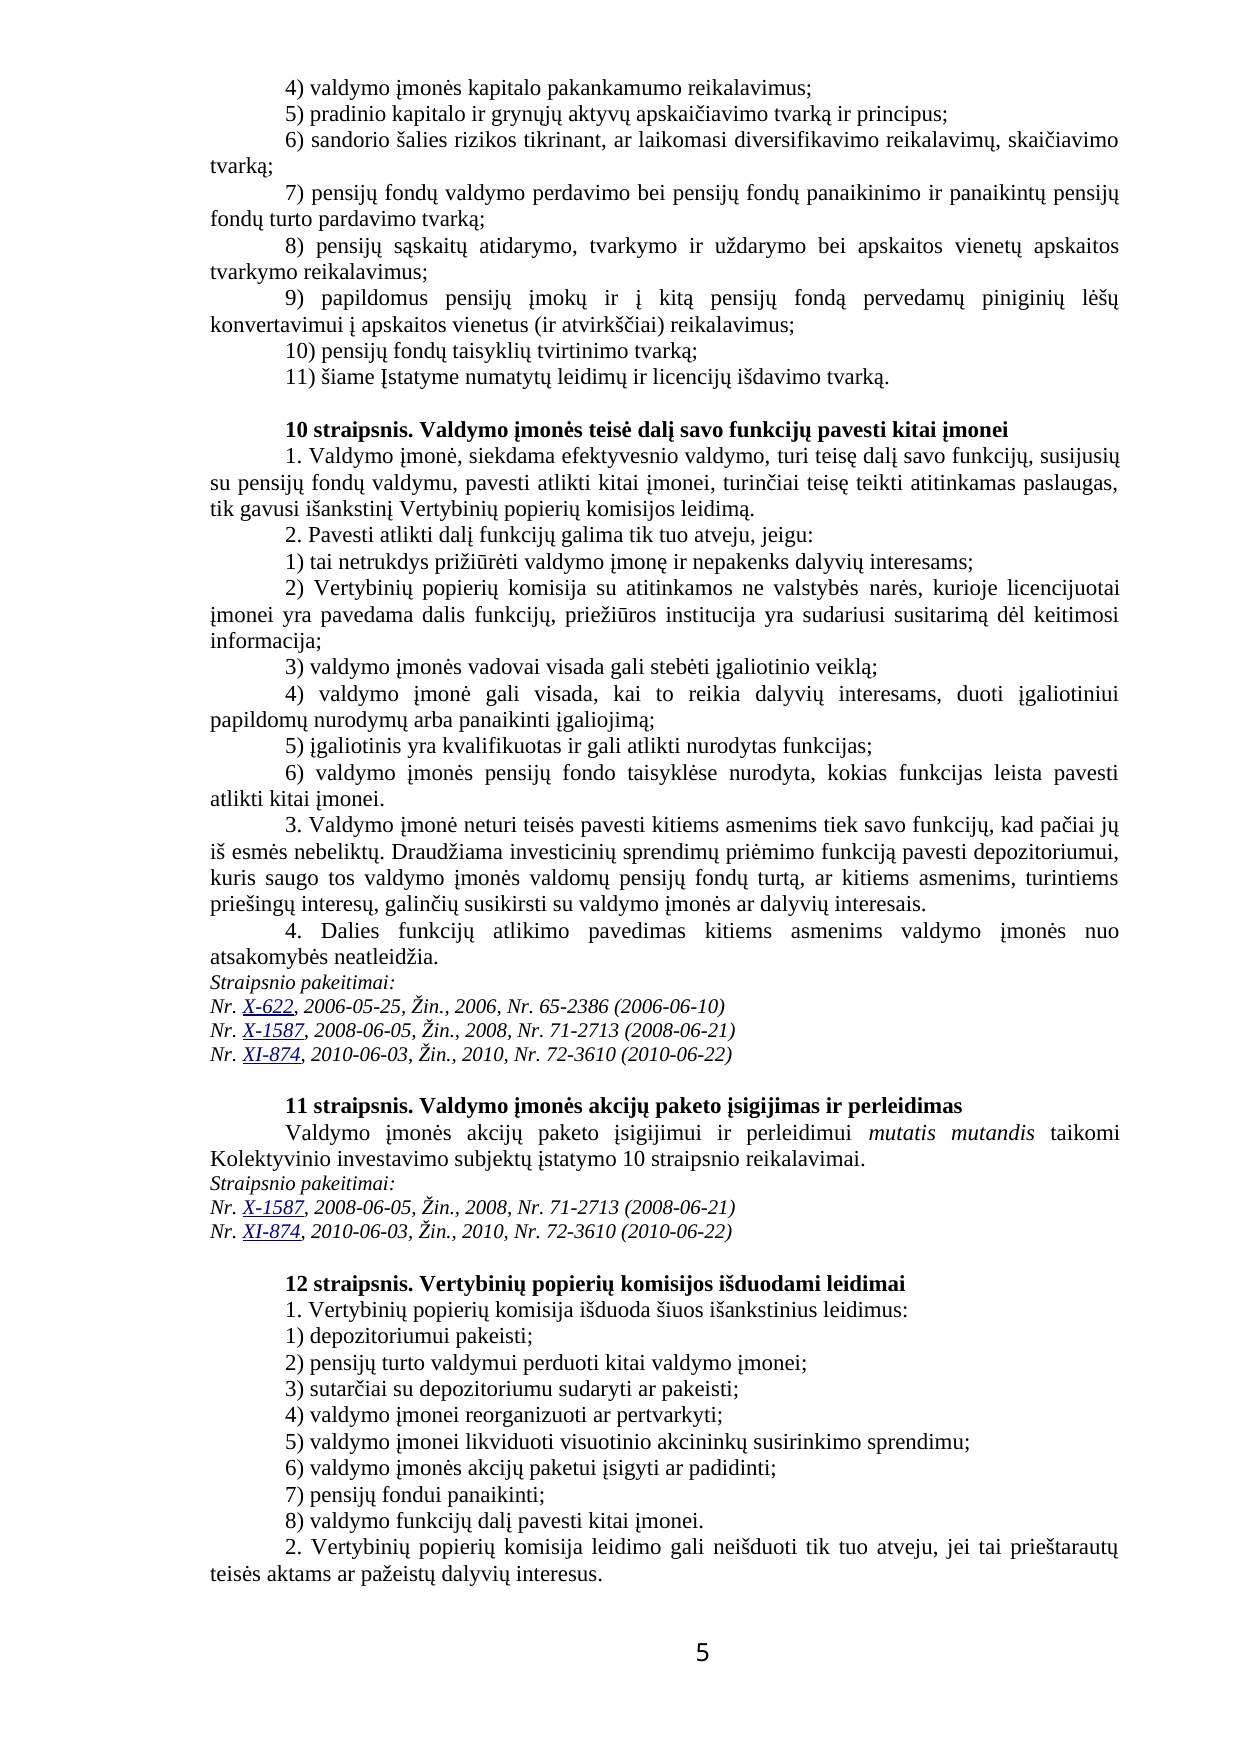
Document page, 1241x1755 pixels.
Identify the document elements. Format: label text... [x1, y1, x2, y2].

text 2. Vertybinių popierių komisija leidimo gali neišduoti tik tuo atveju, jei tai prieštarautų teisės aktams ar pažeistų dalyvių interesus. [210, 1533, 1120, 1586]
text 10) pensijų fondų taisyklių tvirtinimo tvarką; [210, 337, 1120, 363]
text 1) tai netrukdys prižiūrėti valdymo įmonę ir nepakenks dalyvių interesams; [210, 548, 1120, 574]
text 10 straipsnis. Valdymo įmonės teisė dalį savo funkcijų pavesti kitai įmonei [210, 416, 1120, 442]
text 9) papildomus pensijų įmokų ir į kitą pensijų fondą pervedamų piniginių lėšų konvertavimui į apskaitos vienetus (ir atvirkščiai) reikalavimus; [210, 284, 1120, 337]
text Nr. X-1587, 2008-06-05, Žin., 2008, Nr. 71-2713 (2008-06-21) [210, 1195, 1120, 1219]
text 4) valdymo įmonei reorganizuoti ar pertvarkyti; [210, 1402, 1120, 1428]
subtitle 12 straipsnis. Vertybinių popierių komisijos išduodami leidimai [210, 1270, 1120, 1296]
text Nr. X-1587, 2008-06-05, Žin., 2008, Nr. 71-2713 (2008-06-21) [210, 1018, 1120, 1042]
text 11 straipsnis. Valdymo įmonės akcijų paketo įsigijimas ir perleidimas [210, 1092, 1120, 1118]
text 4) valdymo įmonės kapitalo pakankamumo reikalavimus; [210, 73, 1120, 100]
text 11) šiame Įstatyme numatytų leidimų ir licencijų išdavimo tvarką. [210, 363, 1120, 390]
text 7) pensijų fondui panaikinti; [210, 1481, 1120, 1507]
text 2) Vertybinių popierių komisija su atitinkamos ne valstybės narės, kurioje licencijuotai įmonei yra pavedama dalis funkcijų, priežiūros institucija yra sudariusi susitarimą dėl keitimosi informacija; [210, 574, 1120, 653]
text Straipsnio pakeitimai: [210, 1171, 1120, 1195]
text 2) pensijų turto valdymui perduoti kitai valdymo įmonei; [210, 1349, 1120, 1375]
text 3. Valdymo įmonė neturi teisės pavesti kitiems asmenims tiek savo funkcijų, kad pačiai jų iš esmės nebeliktų. Draudžiama investicinių sprendimų priėmimo funkciją pavesti depozitoriumui, kuris saugo tos valdymo įmonės valdomų pensijų fondų turtą, ar kitiems asmenims, turintiems priešingų interesų, galinčių susikirsti su valdymo įmonės ar dalyvių interesais. [210, 811, 1120, 917]
text 6) valdymo įmonės pensijų fondo taisyklėse nurodyta, kokias funkcijas leista pavesti atlikti kitai įmonei. [210, 759, 1120, 811]
text 5) valdymo įmonei likviduoti visuotinio akcininkų susirinkimo sprendimu; [210, 1428, 1120, 1454]
text 7) pensijų fondų valdymo perdavimo bei pensijų fondų panaikinimo ir panaikintų pensijų fondų turto pardavimo tvarką; [210, 179, 1120, 232]
text Nr. XI-874, 2010-06-03, Žin., 2010, Nr. 72-3610 (2010-06-22) [210, 1219, 1120, 1243]
text 1. Valdymo įmonė, siekdama efektyvesnio valdymo, turi teisę dalį savo funkcijų, susijusių su pensijų fondų valdymu, pavesti atlikti kitai įmonei, turinčiai teisę teikti atitinkamas paslaugas, tik gavusi išankstinį Vertybinių popierių komisijos leidimą. [210, 442, 1120, 522]
text 4. Dalies funkcijų atlikimo pavedimas kitiems asmenims valdymo įmonės nuo atsakomybės neatleidžia. [210, 917, 1120, 969]
text 5) pradinio kapitalo ir grynųjų aktyvų apskaičiavimo tvarką ir principus; [210, 100, 1120, 126]
text 4) valdymo įmonė gali visada, kai to reikia dalyvių interesams, duoti įgaliotiniui papildomų nurodymų arba panaikinti įgaliojimą; [210, 680, 1120, 732]
text 6) valdymo įmonės akcijų paketui įsigyti ar padidinti; [210, 1454, 1120, 1481]
text 6) sandorio šalies rizikos tikrinant, ar laikomasi diversifikavimo reikalavimų, skaičiavimo tvarką; [210, 126, 1120, 179]
text 2. Pavesti atlikti dalį funkcijų galima tik tuo atveju, jeigu: [210, 522, 1120, 548]
text 5) įgaliotinis yra kvalifikuotas ir gali atlikti nurodytas funkcijas; [210, 732, 1120, 759]
text Nr. XI-874, 2010-06-03, Žin., 2010, Nr. 72-3610 (2010-06-22) [210, 1042, 1120, 1066]
text Valdymo įmonės akcijų paketo įsigijimui ir perleidimui mutatis mutandis taikomi Kolektyvinio investavimo subjektų įstatymo 10 straipsnio reikalavimai. [210, 1118, 1120, 1171]
text 8) pensijų sąskaitų atidarymo, tvarkymo ir uždarymo bei apskaitos vienetų apskaitos tvarkymo reikalavimus; [210, 232, 1120, 284]
text 1. Vertybinių popierių komisija išduoda šiuos išankstinius leidimus: [210, 1296, 1120, 1322]
text 8) valdymo funkcijų dalį pavesti kitai įmonei. [210, 1507, 1120, 1533]
text 3) sutarčiai su depozitoriumu sudaryti ar pakeisti; [210, 1375, 1120, 1402]
text 1) depozitoriumui pakeisti; [210, 1322, 1120, 1349]
text Nr. X-622, 2006-05-25, Žin., 2006, Nr. 65-2386 (2006-06-10) [210, 994, 1120, 1018]
text Straipsnio pakeitimai: [210, 969, 1120, 994]
text 3) valdymo įmonės vadovai visada gali stebėti įgaliotinio veiklą; [210, 653, 1120, 680]
